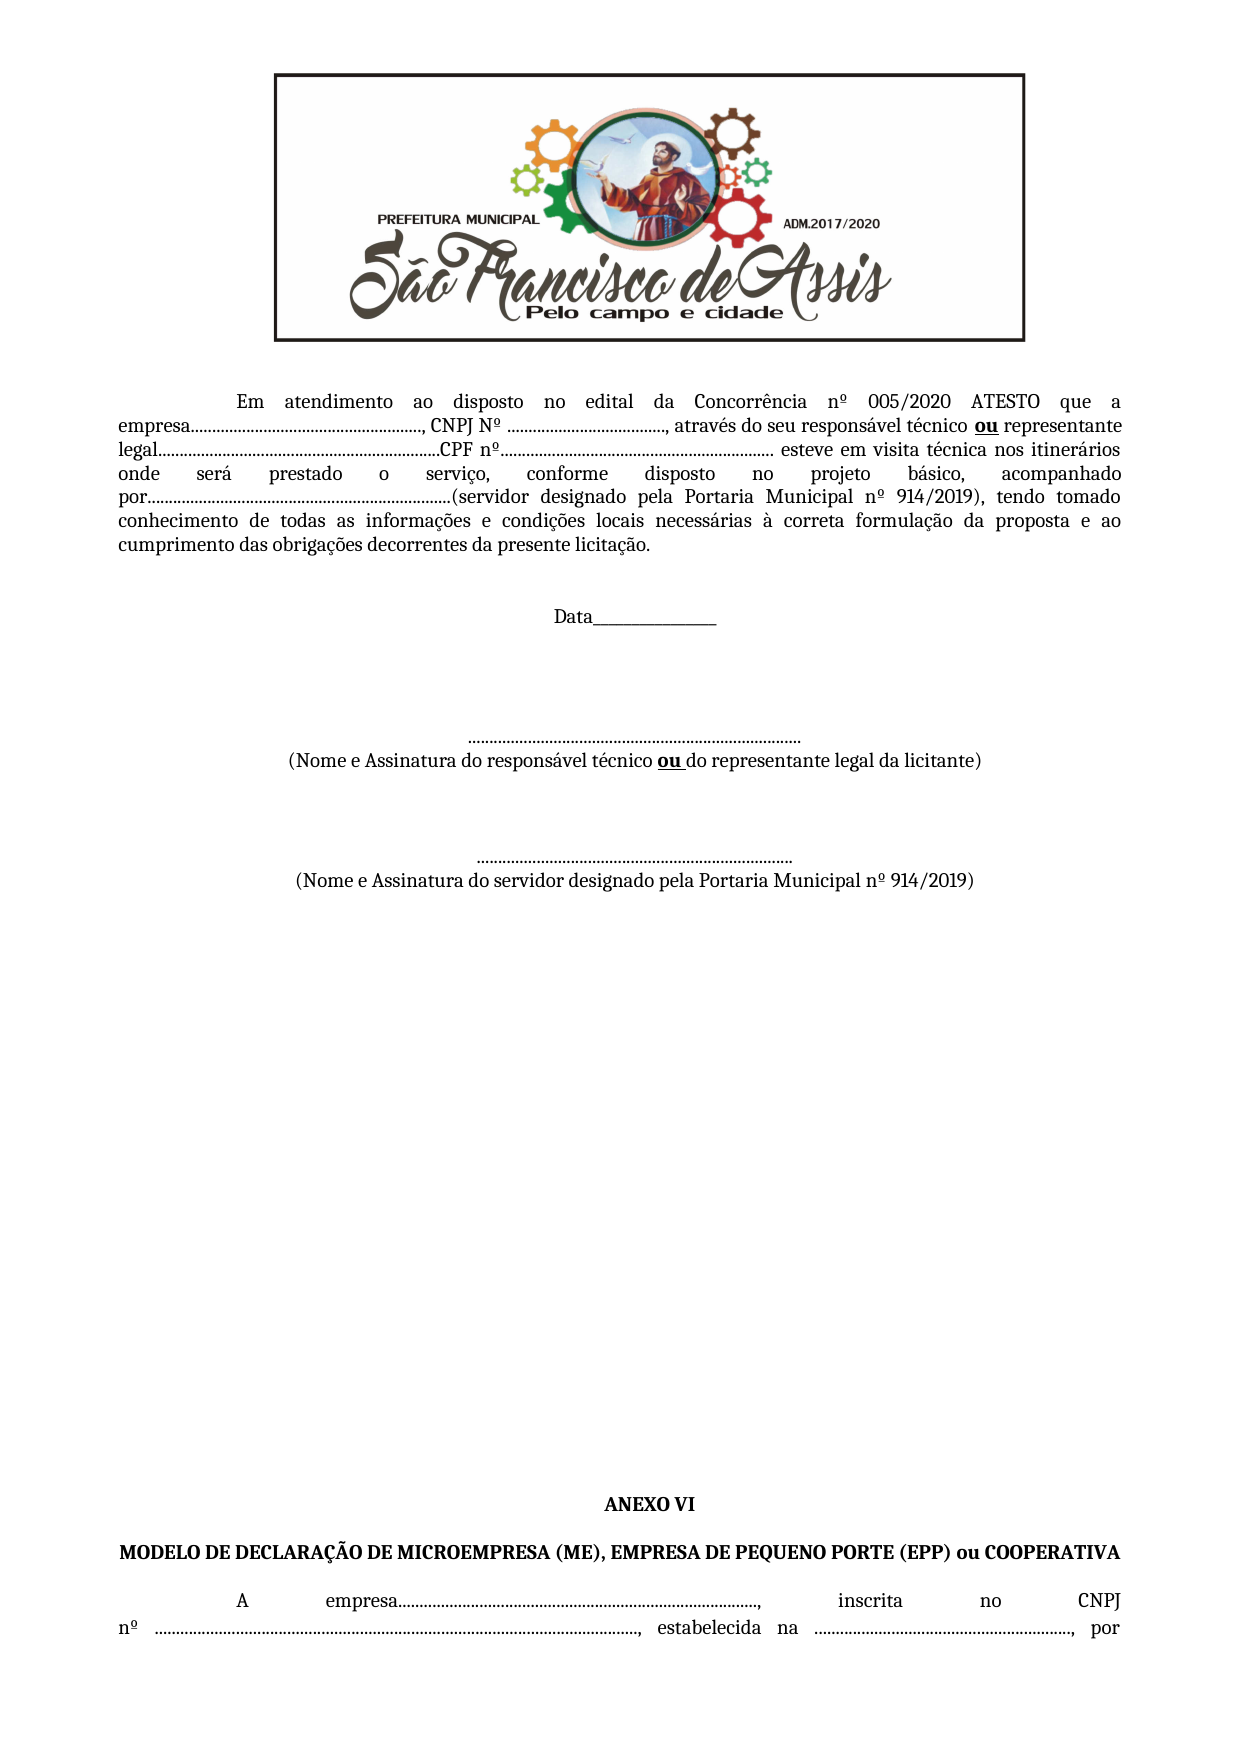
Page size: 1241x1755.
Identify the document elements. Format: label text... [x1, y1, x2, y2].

text MODELO DE DECLARAÇÃO DE MICROEMPRESA (ME), EMPRESA DE PEQUENO PORTE (EPP) ou COOPERATIVA [118, 1540, 1122, 1564]
text .......................................................................... [118, 844, 1152, 868]
text (Nome e Assinatura do servidor designado pela Portaria Municipal nº 914/2019) [118, 868, 1152, 892]
text Em atendimento ao disposto no edital da Concorrência nº 005/2020 ATESTO que a empresa......................................................, CNPJ Nº ....................................., através do seu responsável técnico ou representante legal..................................................................CPF nº................................................................ esteve em visita técnica nos itinerários onde será prestado o serviço, conforme disposto no projeto básico, acompanhado por.......................................................................(servidor designado pela Portaria Municipal nº 914/2019), tendo tomado conhecimento de todas as informações e condições locais necessárias à correta formulação da proposta e ao cumprimento das obrigações decorrentes da presente licitação. [118, 389, 1122, 557]
text Data________________ [118, 605, 1152, 629]
text .............................................................................. [118, 725, 1152, 749]
text A empresa...................................................................................., inscrita no CNPJ nº ................................................................................................................., estabelecida na ............................................................, por [118, 1588, 1122, 1640]
text ANEXO VI [177, 1492, 1122, 1516]
text (Nome e Assinatura do responsável técnico ou do representante legal da licitante) [118, 749, 1152, 773]
